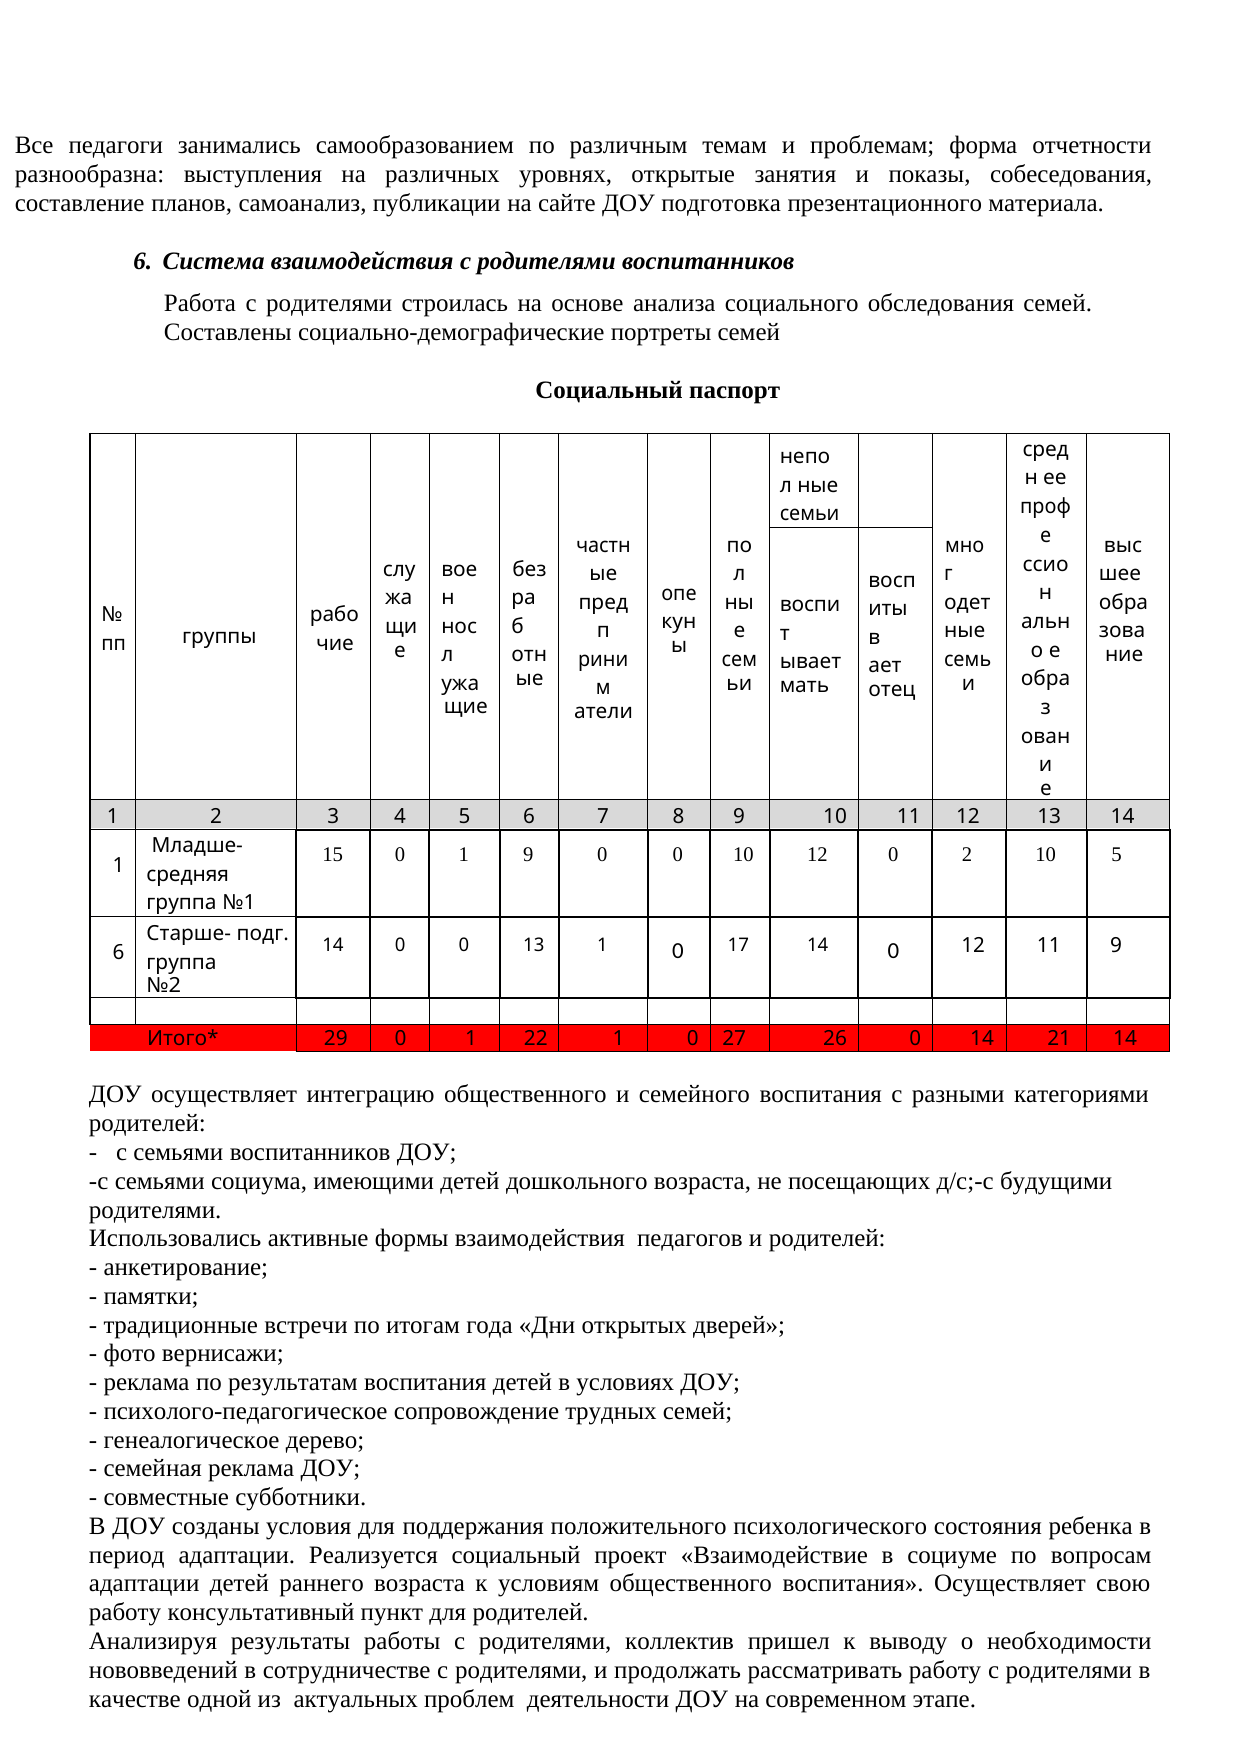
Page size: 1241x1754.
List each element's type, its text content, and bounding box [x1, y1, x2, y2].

table_header опе кун ы [648, 434, 710, 799]
table_cell 22 [500, 1025, 558, 1051]
table_cell 11 [1007, 918, 1086, 997]
table_cell 12 [933, 918, 1005, 997]
table_cell 0 [859, 1025, 932, 1051]
table_header выс шее обра зова ние [1087, 434, 1169, 799]
table_cell воспит ывает мать [770, 528, 858, 799]
table_cell 9 [711, 800, 769, 828]
table_cell 6 [91, 917, 135, 997]
table_cell 15 [297, 831, 369, 916]
table_cell 17 [711, 918, 769, 997]
list с семьями воспитанников ДОУ; [89, 1137, 1228, 1166]
table_header № пп [91, 434, 135, 799]
list психолого-педагогическое сопровождение трудных семей; [89, 1396, 1228, 1425]
table_cell 0 [649, 918, 709, 997]
list анкетирование; [89, 1252, 1228, 1281]
table_cell 9 [501, 831, 558, 916]
table_cell 12 [771, 831, 857, 916]
table_cell 27 [711, 1025, 769, 1051]
table_cell 12 [933, 800, 1006, 828]
table_cell 0 [859, 831, 931, 916]
subtitle Система взаимодействия с родителями воспитанников [133, 246, 1228, 275]
table_cell 14 [1087, 1025, 1169, 1051]
table_cell 0 [649, 831, 709, 916]
table_cell [933, 999, 1006, 1024]
table_header группы [136, 434, 296, 799]
list генеалогическое дерево; [89, 1425, 1228, 1453]
table_cell 7 [559, 800, 647, 828]
table_cell 1 [91, 830, 135, 916]
table_cell 10 [711, 831, 769, 916]
list реклама по результатам воспитания детей в условиях ДОУ; [89, 1367, 1228, 1396]
table_header без раб отн ые [500, 434, 558, 799]
table_header средн ее профе ссион ально е образ овани е [1007, 434, 1086, 799]
table_cell 9 [1088, 918, 1169, 997]
table_cell [859, 999, 932, 1024]
table_cell 6 [500, 800, 558, 828]
list традиционные встречи по итогам года «Дни открытых дверей»; [89, 1310, 1228, 1338]
table_cell 0 [859, 918, 931, 997]
table_cell [371, 999, 429, 1024]
table_cell 10 [770, 800, 858, 828]
table_header пол ны е сем ьи [711, 434, 769, 799]
text Анализируя результаты работы с родителями, коллектив пришел к выводу о необходимости нововведений в сотрудничестве с родителями, и продолжать рассматривать работу с родителями в качестве одной из актуальных проблем деятельности ДОУ на современном этапе. [89, 1626, 1152, 1712]
table_cell 11 [859, 800, 932, 828]
text Все педагоги занимались самообразованием по различным темам и проблемам; форма отчетности разнообразна: выступления на различных уровнях, открытые занятия и показы, собеседования, составление планов, самоанализ, публикации на сайте ДОУ подготовка презентационного материала. [14, 130, 1152, 216]
table_cell [1087, 999, 1169, 1024]
table_header непол ные семьи [770, 434, 858, 527]
text В ДОУ созданы условия для поддержания положительного психологического состояния ребенка в период адаптации. Реализуется социальный проект «Взаимодействие в социуме по вопросам адаптации детей раннего возраста к условиям общественного воспитания». Осуществляет свою работу консультативный пункт для родителей. [89, 1511, 1152, 1626]
text Работа с родителями строилась на основе анализа социального обследования семей. Составлены социально-демографические портреты семей [164, 288, 1195, 346]
table_cell [1007, 999, 1086, 1024]
table_header воен носл ужа щие [430, 434, 499, 799]
table_cell 14 [297, 918, 369, 997]
subtitle Социальный паспорт [290, 375, 1025, 404]
table_cell [430, 999, 499, 1024]
table_cell 0 [648, 1025, 710, 1051]
table_header рабо чие [297, 434, 370, 799]
table_cell 14 [933, 1025, 1006, 1051]
table_cell 0 [560, 831, 647, 916]
table_cell 4 [371, 800, 429, 828]
table_header мног одет ные семь и [933, 434, 1006, 799]
table_cell 2 [136, 800, 296, 828]
list семейная реклама ДОУ; [89, 1453, 1228, 1482]
table_cell [559, 999, 647, 1024]
text Использовались активные формы взаимодействия педагогов и родителей: [89, 1223, 1228, 1252]
table_cell 0 [430, 918, 499, 997]
table_cell [136, 998, 296, 1024]
table_cell Младше- средняя группа №1 [136, 830, 295, 916]
table_cell 1 [430, 831, 499, 916]
table_cell 1 [559, 1025, 647, 1051]
table_cell 1 [91, 800, 135, 828]
text -с семьями социума, имеющими детей дошкольного возраста, не посещающих д/с;-с будущими родителями. [89, 1166, 1228, 1223]
table_cell [91, 998, 135, 1024]
table_cell 8 [648, 800, 710, 828]
table_cell 1 [560, 918, 647, 997]
table_cell Итого* [90, 1025, 296, 1051]
table_cell [711, 999, 769, 1024]
table_cell 21 [1007, 1025, 1086, 1051]
table_cell восп итыв ает отец [859, 528, 932, 799]
list фото вернисажи; [89, 1338, 1228, 1367]
table_cell 3 [297, 800, 370, 828]
table_cell 0 [371, 1025, 429, 1051]
table_cell [500, 999, 558, 1024]
table_cell 14 [771, 918, 857, 997]
table_cell 29 [297, 1025, 370, 1051]
table_cell [648, 999, 710, 1024]
table_cell 13 [501, 918, 558, 997]
text ДОУ осуществляет интеграцию общественного и семейного воспитания с разными категориями родителей: [89, 1079, 1195, 1137]
table_cell 0 [371, 918, 428, 997]
table_cell 26 [770, 1025, 858, 1051]
table_header [859, 434, 932, 527]
table_header слу жа щи е [371, 434, 429, 799]
list совместные субботники. [89, 1482, 1228, 1511]
table_cell 5 [1088, 831, 1169, 916]
table_cell 5 [430, 800, 499, 828]
table_cell 10 [1007, 831, 1086, 916]
table_cell Старше- подг. группа №2 [136, 917, 295, 997]
table_header частн ые предп риним атели [559, 434, 647, 799]
table_cell 14 [1087, 800, 1169, 828]
table_cell 13 [1007, 800, 1086, 828]
table_cell 2 [933, 831, 1005, 916]
list памятки; [89, 1281, 1228, 1310]
table_cell 0 [371, 831, 428, 916]
table_cell [770, 999, 858, 1024]
table_cell 1 [430, 1025, 499, 1051]
table_cell [297, 999, 370, 1024]
